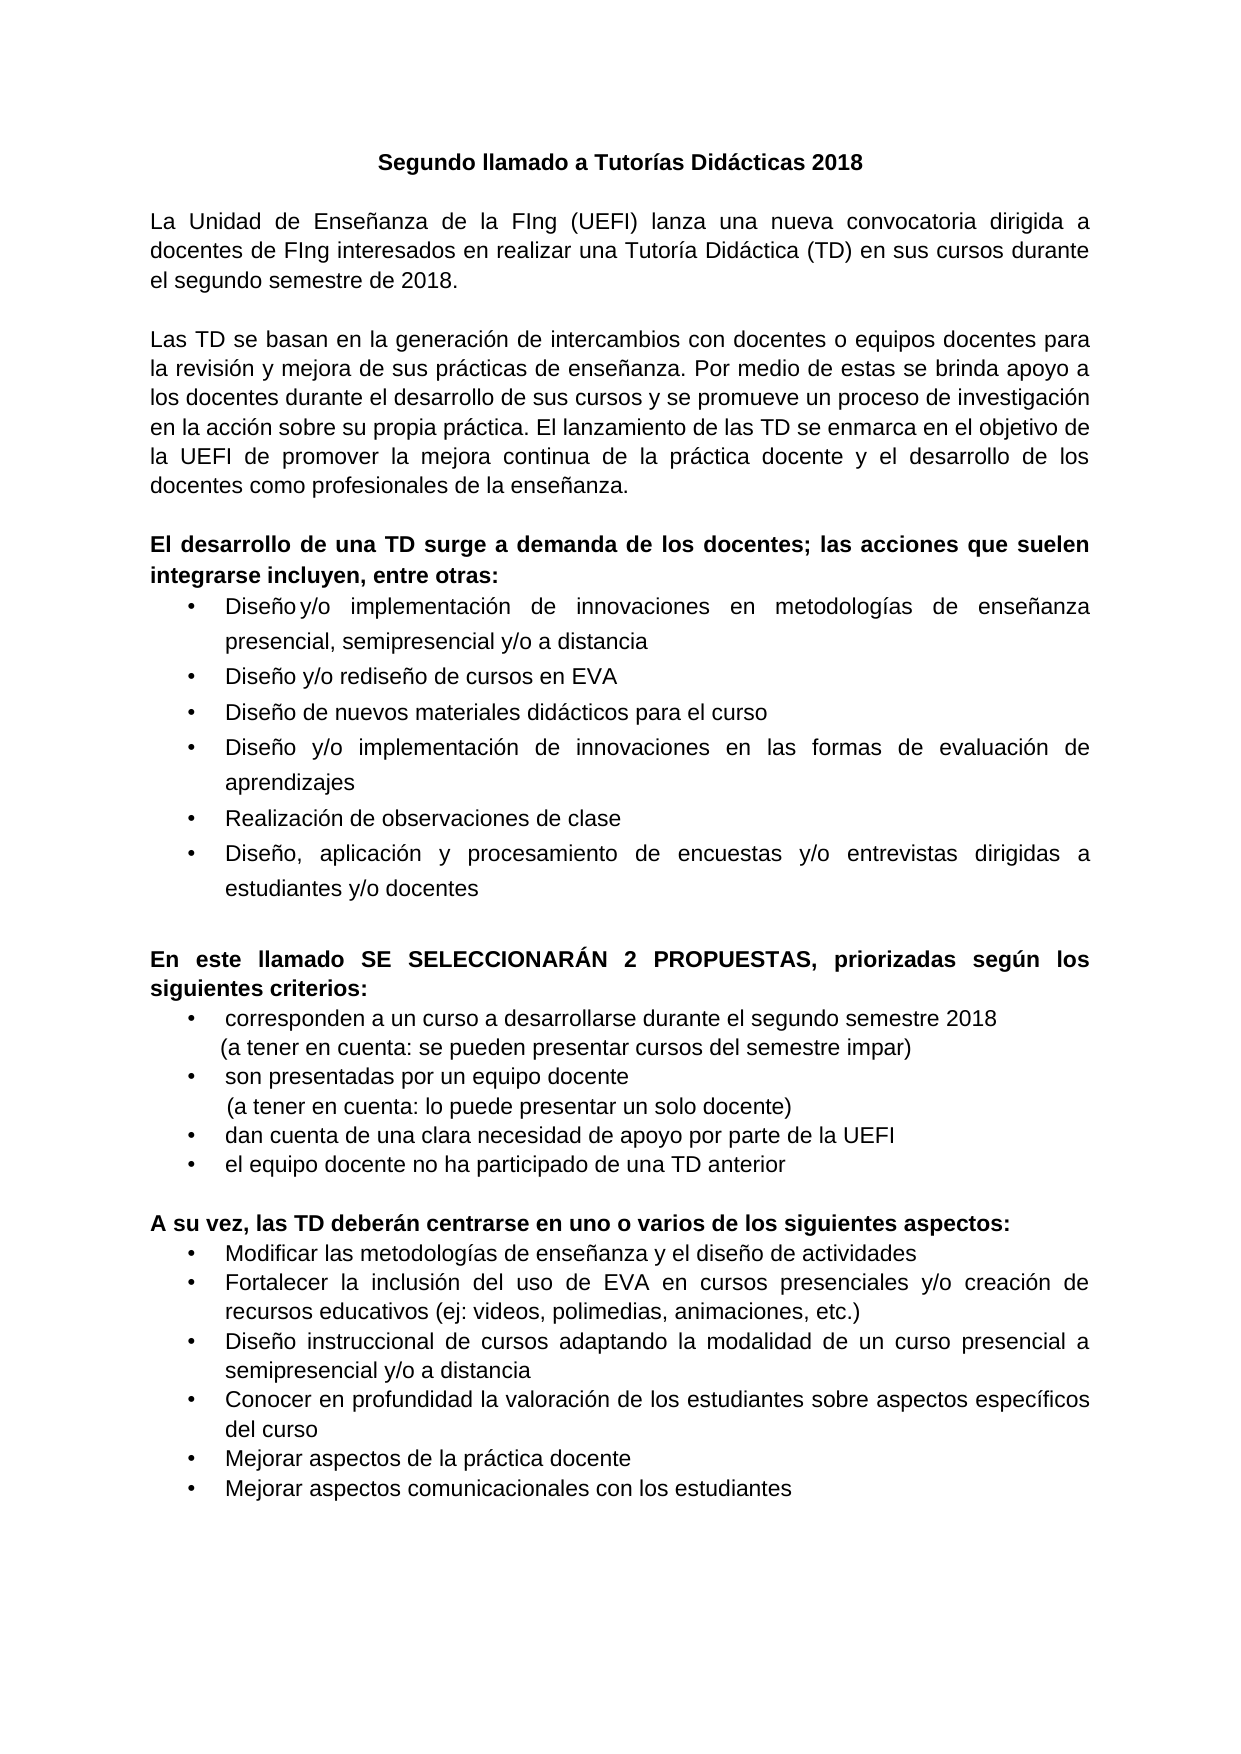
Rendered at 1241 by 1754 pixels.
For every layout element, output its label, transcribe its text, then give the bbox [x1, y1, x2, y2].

list Diseño instruccional de cursos adaptando la modalidad de un curso presencial a semipresencial y/o a distancia [187, 1328, 1091, 1383]
list Diseño de nuevos materiales didácticos para el curso [187, 699, 1091, 725]
text (a tener en cuenta: lo puede presentar un solo docente) [150, 1093, 1091, 1119]
list Diseño, aplicación y procesamiento de encuestas y/o entrevistas dirigidas a estudiantes y/o docentes [187, 841, 1091, 901]
list Modificar las metodologías de enseñanza y el diseño de actividades [187, 1240, 1091, 1266]
list corresponden a un curso a desarrollarse durante el segundo semestre 2018 [187, 1005, 1091, 1031]
list Mejorar aspectos de la práctica docente [187, 1446, 1091, 1471]
text La Unidad de Enseñanza de la FIng (UEFI) lanza una nueva convocatoria dirigida a docentes de FIng interesados en realizar una Tutoría Didáctica (TD) en sus cursos durante el segundo semestre de 2018. [150, 209, 1091, 293]
list Diseño y/o rediseño de cursos en EVA [187, 664, 1091, 689]
text Segundo llamado a Tutorías Didácticas 2018 [150, 150, 1091, 176]
list dan cuenta de una clara necesidad de apoyo por parte de la UEFI [187, 1123, 1091, 1148]
list Diseño y/o implementación de innovaciones en metodologías de enseñanza presencial, semipresencial y/o a distancia [187, 593, 1091, 654]
text A su vez, las TD deberán centrarse en uno o varios de los siguientes aspectos: [150, 1211, 1091, 1236]
list el equipo docente no ha participado de una TD anterior [187, 1152, 1091, 1178]
list Diseño y/o implementación de innovaciones en las formas de evaluación de aprendizajes [187, 734, 1091, 796]
list son presentadas por un equipo docente [187, 1064, 1091, 1089]
list Mejorar aspectos comunicacionales con los estudiantes [187, 1475, 1091, 1501]
text En este llamado SE SELECCIONARÁN 2 PROPUESTAS, priorizadas según los siguientes criterios: [150, 946, 1091, 1001]
text (a tener en cuenta: se pueden presentar cursos del semestre impar) [150, 1034, 1091, 1060]
text El desarrollo de una TD surge a demanda de los docentes; las acciones que suelen integrarse incluyen, entre otras: [150, 532, 1091, 588]
list Conocer en profundidad la valoración de los estudiantes sobre aspectos específicos del curso [187, 1387, 1091, 1442]
text Las TD se basan en la generación de intercambios con docentes o equipos docentes para la revisión y mejora de sus prácticas de enseñanza. Por medio de estas se brinda apoyo a los docentes durante el desarrollo de sus cursos y se promueve un proceso de investigación en la acción sobre su propia práctica. El lanzamiento de las TD se enmarca en el objetivo de la UEFI de promover la mejora continua de la práctica docente y el desarrollo de los docentes como profesionales de la enseñanza. [150, 326, 1091, 499]
list Realización de observaciones de clase [187, 805, 1091, 831]
list Fortalecer la inclusión del uso de EVA en cursos presenciales y/o creación de recursos educativos (ej: videos, polimedias, animaciones, etc.) [187, 1269, 1091, 1324]
